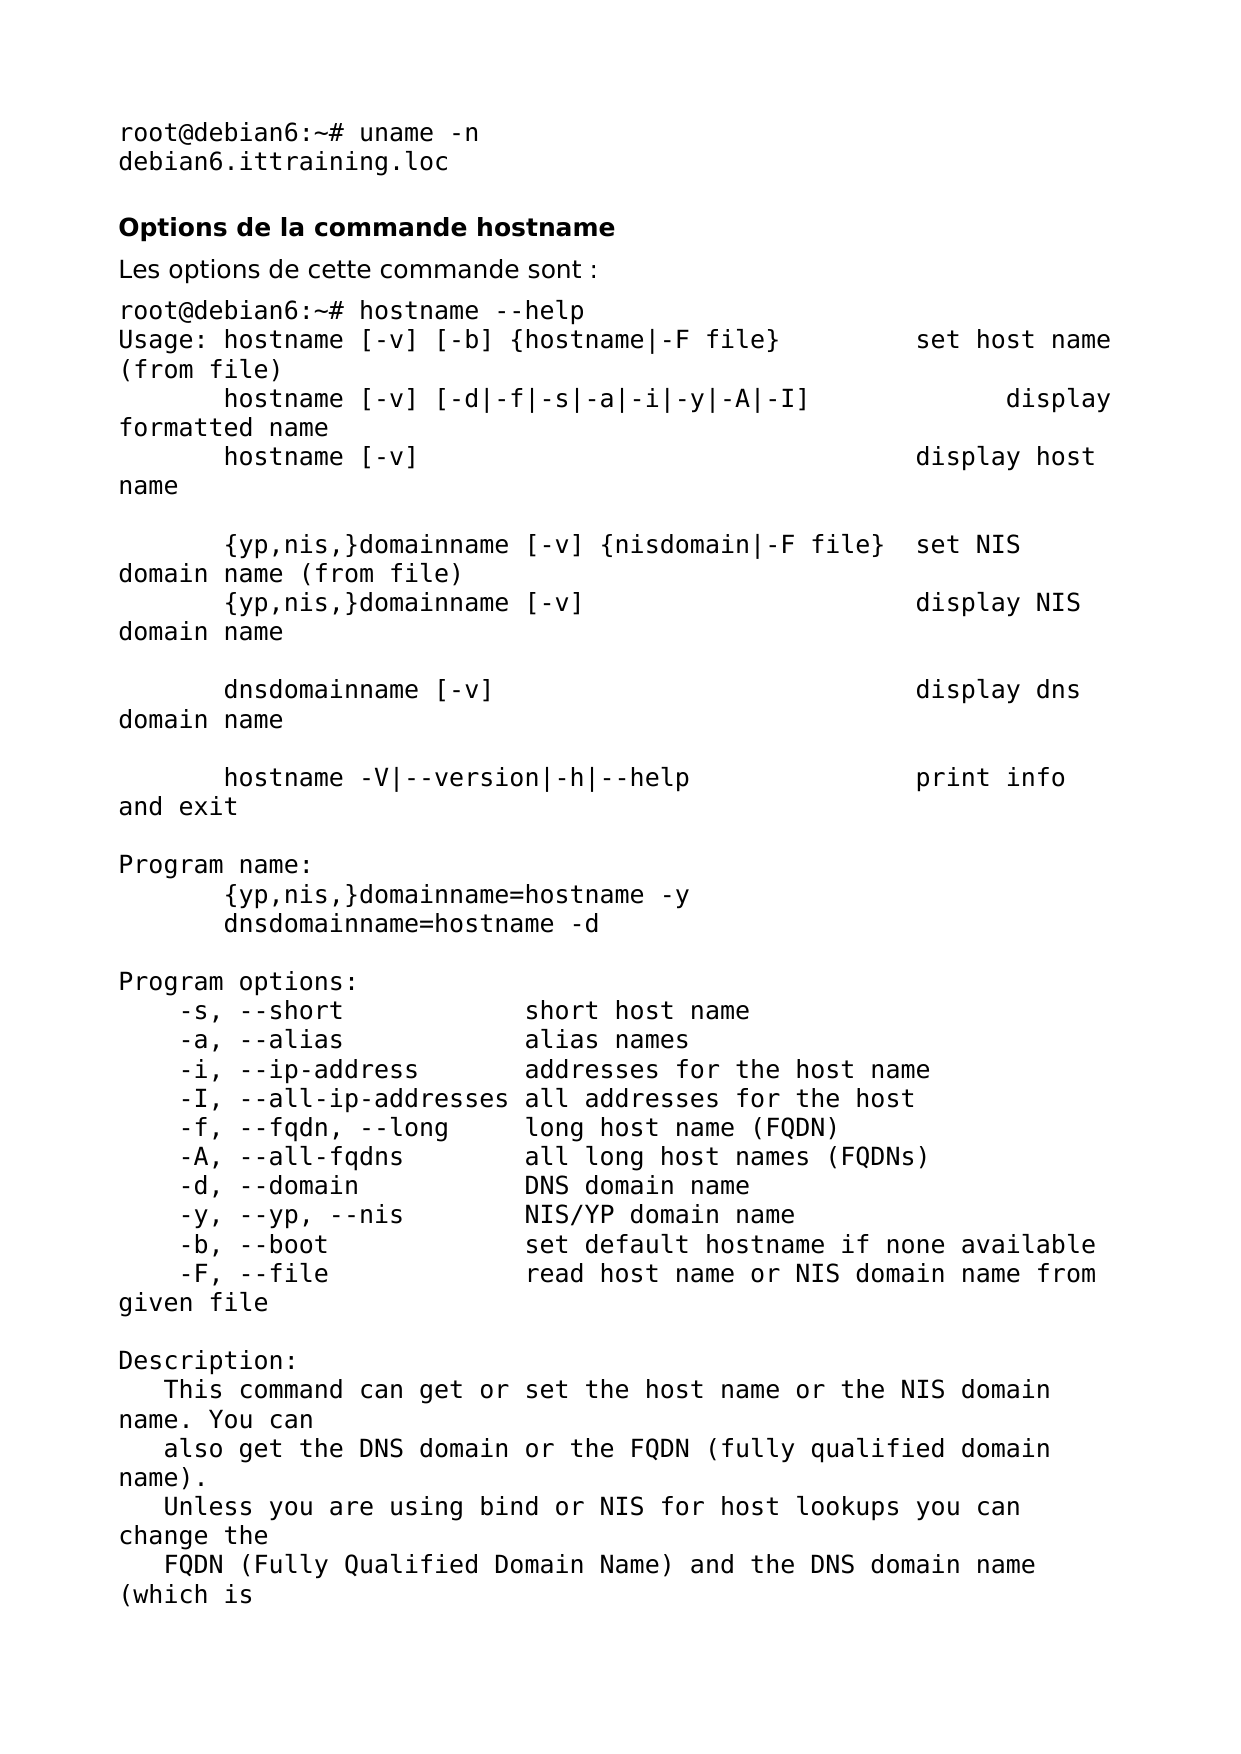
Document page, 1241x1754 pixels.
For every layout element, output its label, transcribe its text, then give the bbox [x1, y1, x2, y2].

text Les options de cette commande sont : [118, 255, 1122, 284]
subtitle Options de la commande hostname [118, 213, 1122, 242]
text root@debian6:~# uname -n debian6.ittraining.loc [118, 118, 1122, 176]
text root@debian6:~# hostname --help Usage: hostname [-v] [-b] {hostname|-F file} set host name (from file) hostname [-v] [-d|-f|-s|-a|-i|-y|-A|-I] display formatted name hostname [-v] display host name {yp,nis,}domainname [-v] {nisdomain|-F file} set NIS domain name (from file) {yp,nis,}domainname [-v] display NIS domain name dnsdomainname [-v] display dns domain name hostname -V|--version|-h|--help print info and exit Program name: {yp,nis,}domainname=hostname -y dnsdomainname=hostname -d Program options: -s, --short short host name -a, --alias alias names -i, --ip-address addresses for the host name -I, --all-ip-addresses all addresses for the host -f, --fqdn, --long long host name (FQDN) -A, --all-fqdns all long host names (FQDNs) -d, --domain DNS domain name -y, --yp, --nis NIS/YP domain name -b, --boot set default hostname if none available -F, --file read host name or NIS domain name from given file Description: This command can get or set the host name or the NIS domain name. You can also get the DNS domain or the FQDN (fully qualified domain name). Unless you are using bind or NIS for host lookups you can change the FQDN (Fully Qualified Domain Name) and the DNS domain name (which is [118, 297, 1122, 1609]
